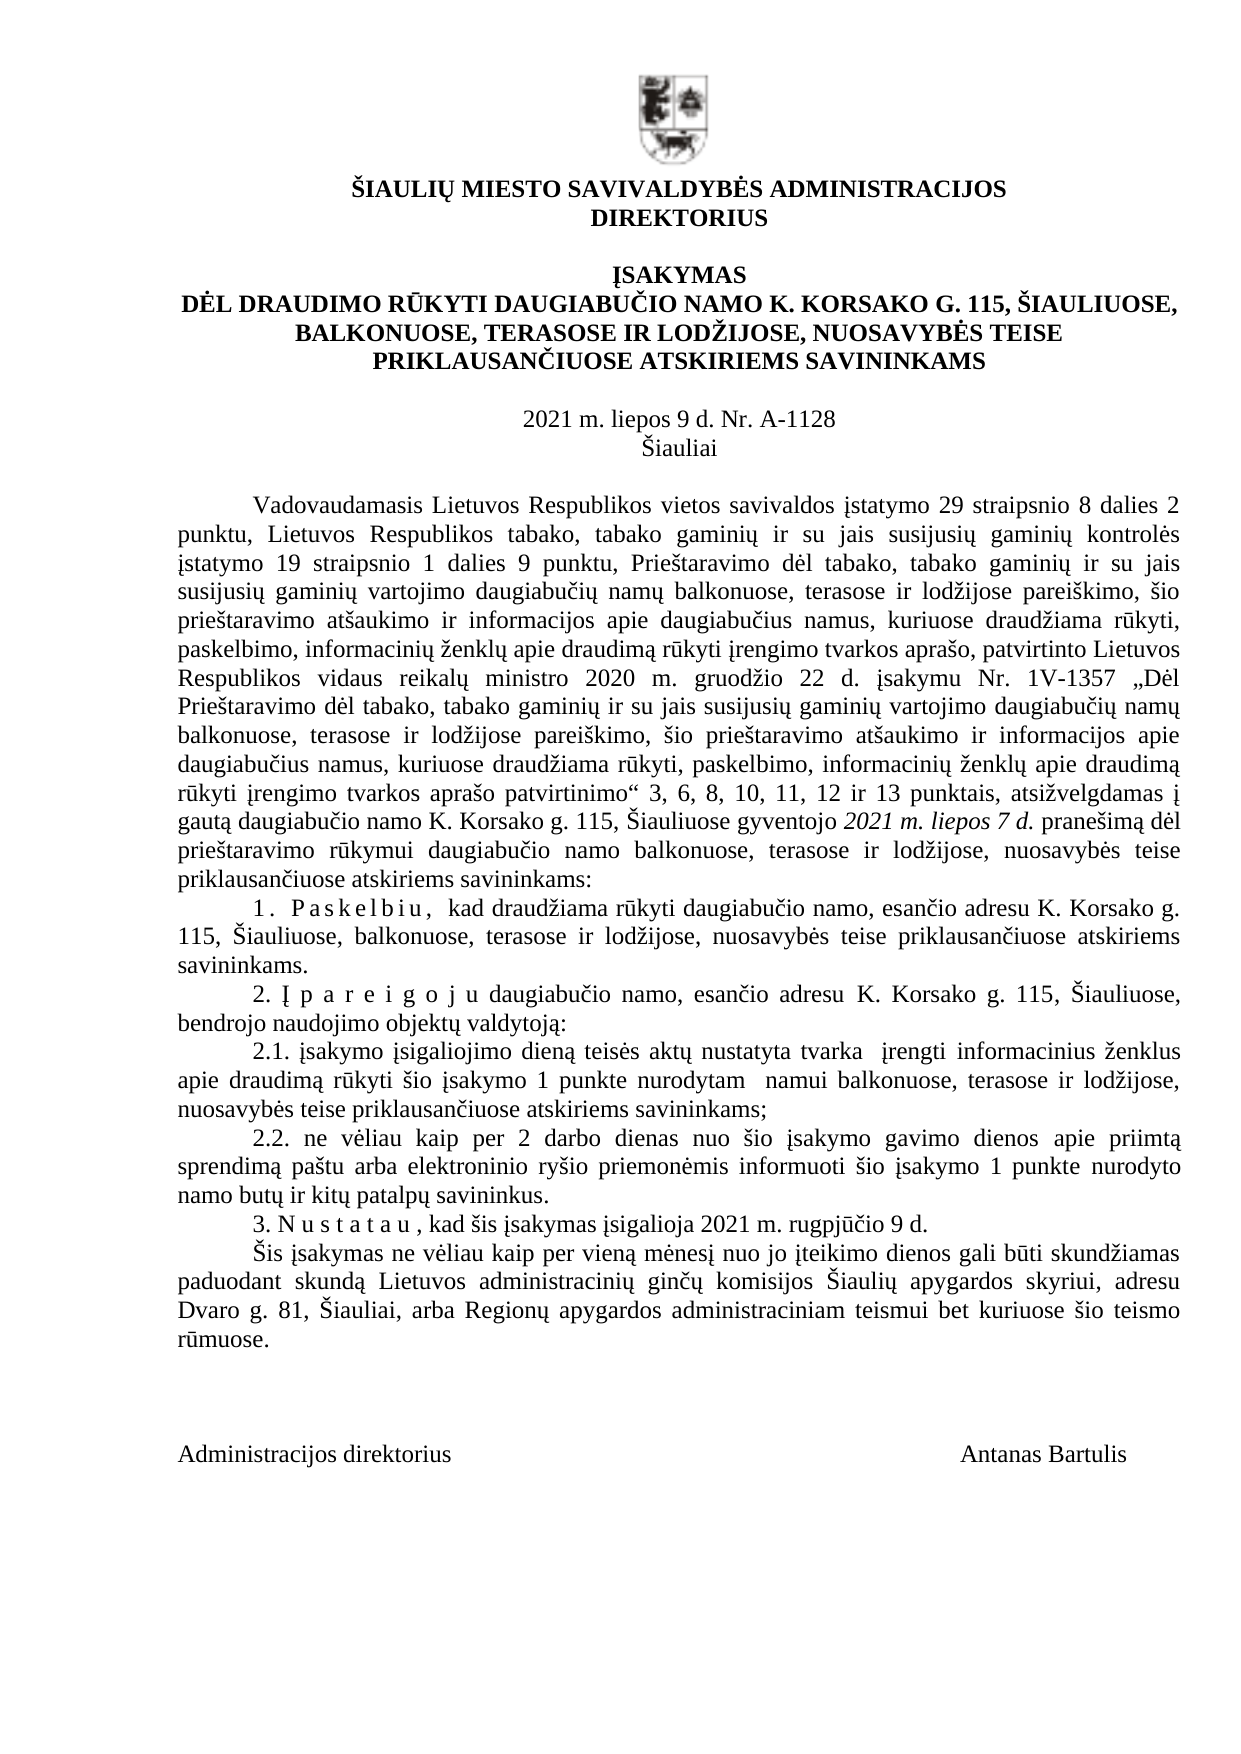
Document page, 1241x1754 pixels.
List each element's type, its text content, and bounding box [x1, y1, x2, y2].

text 2. Į p a r e i g o j u daugiabučio namo, esančio adresu K. Korsako g. 115, Šiauliuose, bendrojo naudojimo objektų valdytoją: [177, 979, 1181, 1036]
text 2021 m. liepos 9 d. Nr. A-1128 [177, 404, 1181, 433]
text Šis įsakymas ne vėliau kaip per vieną mėnesį nuo jo įteikimo dienos gali būti skundžiamas paduodant skundą Lietuvos administracinių ginčų komisijos Šiaulių apygardos skyriui, adresu Dvaro g. 81, Šiauliai, arba Regionų apygardos administraciniam teismui bet kuriuose šio teismo rūmuose. [177, 1238, 1181, 1353]
text 1. Paskelbiu, kad draudžiama rūkyti daugiabučio namo, esančio adresu K. Korsako g. 115, Šiauliuose, balkonuose, terasose ir lodžijose, nuosavybės teise priklausančiuose atskiriems savininkams. [177, 893, 1181, 979]
text DIREKTORIUS [177, 203, 1181, 231]
text ŠIAULIŲ MIESTO SAVIVALDYBĖS ADMINISTRACIJOS [177, 174, 1181, 203]
text DĖL DRAUDIMO RŪKYTI DAUGIABUČIO NAMO K. KORSAKO G. 115, ŠIAULIUOSE, BALKONUOSE, TERASOSE IR LODŽIJOSE, NUOSAVYBĖS TEISE PRIKLAUSANČIUOSE ATSKIRIEMS SAVININKAMS [177, 289, 1181, 375]
text 2.2. ne vėliau kaip per 2 darbo dienas nuo šio įsakymo gavimo dienos apie priimtą sprendimą paštu arba elektroninio ryšio priemonėmis informuoti šio įsakymo 1 punkte nurodyto namo butų ir kitų patalpų savininkus. [177, 1123, 1181, 1209]
text Administracijos direktorius Antanas Bartulis [177, 1439, 1181, 1468]
text 2.1. įsakymo įsigaliojimo dieną teisės aktų nustatyta tvarka įrengti informacinius ženklus apie draudimą rūkyti šio įsakymo 1 punkte nurodytam namui balkonuose, terasose ir lodžijose, nuosavybės teise priklausančiuose atskiriems savininkams; [177, 1036, 1181, 1123]
text Šiauliai [177, 433, 1181, 461]
text ĮSAKYMAS [177, 260, 1181, 289]
text 3. Nustatau, kad šis įsakymas įsigalioja 2021 m. rugpjūčio 9 d. [177, 1209, 1181, 1238]
text Vadovaudamasis Lietuvos Respublikos vietos savivaldos įstatymo 29 straipsnio 8 dalies 2 punktu, Lietuvos Respublikos tabako, tabako gaminių ir su jais susijusių gaminių kontrolės įstatymo 19 straipsnio 1 dalies 9 punktu, Prieštaravimo dėl tabako, tabako gaminių ir su jais susijusių gaminių vartojimo daugiabučių namų balkonuose, terasose ir lodžijose pareiškimo, šio prieštaravimo atšaukimo ir informacijos apie daugiabučius namus, kuriuose draudžiama rūkyti, paskelbimo, informacinių ženklų apie draudimą rūkyti įrengimo tvarkos aprašo, patvirtinto Lietuvos Respublikos vidaus reikalų ministro 2020 m. gruodžio 22 d. įsakymu Nr. 1V-1357 „Dėl Prieštaravimo dėl tabako, tabako gaminių ir su jais susijusių gaminių vartojimo daugiabučių namų balkonuose, terasose ir lodžijose pareiškimo, šio prieštaravimo atšaukimo ir informacijos apie daugiabučius namus, kuriuose draudžiama rūkyti, paskelbimo, informacinių ženklų apie draudimą rūkyti įrengimo tvarkos aprašo patvirtinimo“ 3, 6, 8, 10, 11, 12 ir 13 punktais, atsižvelgdamas į gautą daugiabučio namo K. Korsako g. 115, Šiauliuose gyventojo 2021 m. liepos 7 d. pranešimą dėl prieštaravimo rūkymui daugiabučio namo balkonuose, terasose ir lodžijose, nuosavybės teise priklausančiuose atskiriems savininkams: [177, 490, 1181, 893]
